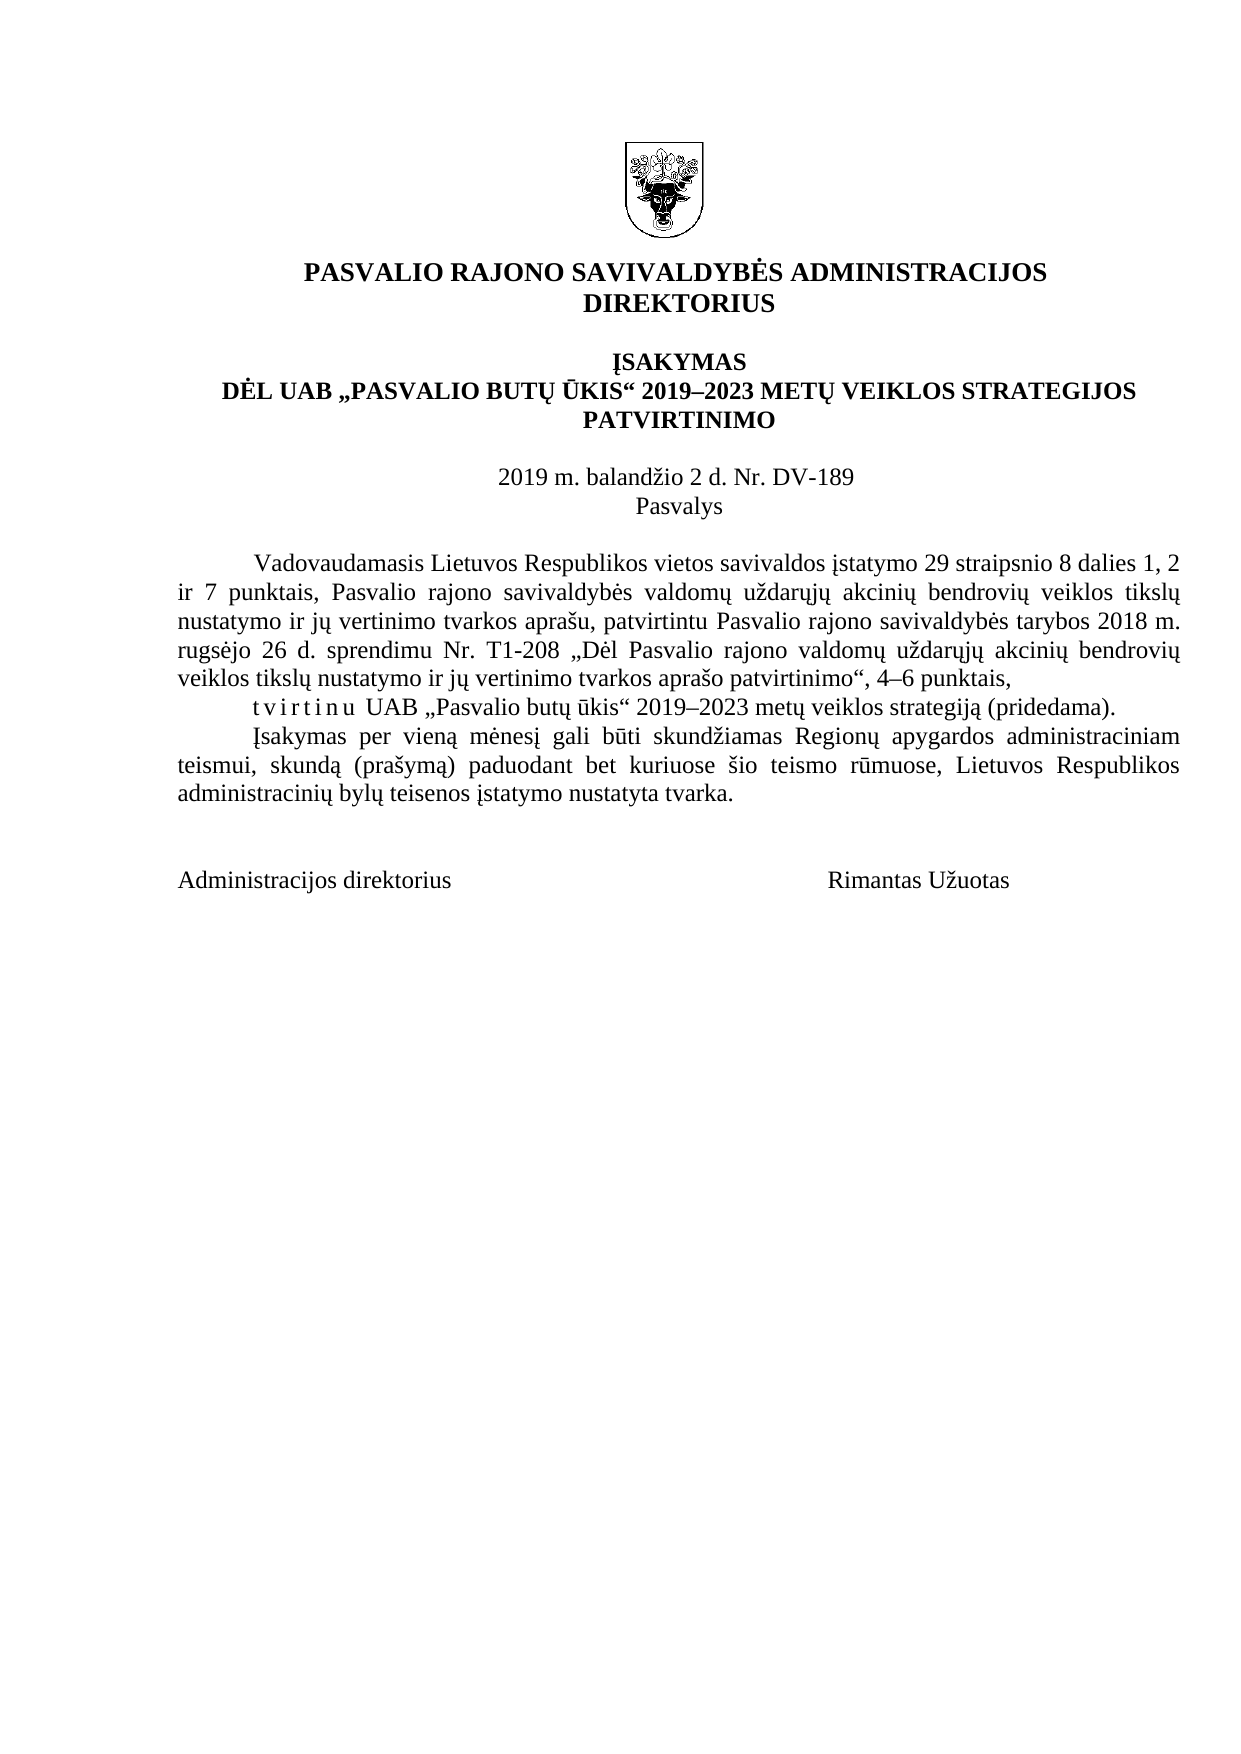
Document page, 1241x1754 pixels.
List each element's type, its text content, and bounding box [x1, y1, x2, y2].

text Įsakymas per vieną mėnesį gali būti skundžiamas Regionų apygardos administraciniam teismui, skundą (prašymą) paduodant bet kuriuose šio teismo rūmuose, Lietuvos Respublikos administracinių bylų teisenos įstatymo nustatyta tvarka. [177, 721, 1181, 807]
text 2019 m. balandžio 2 d. Nr. DV-189 [177, 462, 1181, 491]
text direktorius [177, 287, 1181, 318]
text Pasvalio rajono savivaldybės administracijos [177, 256, 1181, 287]
text Administracijos direktorius Rimantas Užuotas [177, 865, 1181, 893]
text dėl UAB „pasvalio butų ūkis“ 2019–2023 metų veiklos strategijos paTVIRTINIMO [177, 376, 1181, 433]
text Vadovaudamasis Lietuvos Respublikos vietos savivaldos įstatymo 29 straipsnio 8 dalies 1, 2 ir 7 punktais, Pasvalio rajono savivaldybės valdomų uždarųjų akcinių bendrovių veiklos tikslų nustatymo ir jų vertinimo tvarkos aprašu, patvirtintu Pasvalio rajono savivaldybės tarybos 2018 m. rugsėjo 26 d. sprendimu Nr. T1-208 „Dėl Pasvalio rajono valdomų uždarųjų akcinių bendrovių veiklos tikslų nustatymo ir jų vertinimo tvarkos aprašo patvirtinimo“, 4–6 punktais, [177, 548, 1181, 692]
text Įsakymas [177, 347, 1181, 376]
text Pasvalys [177, 491, 1181, 520]
text tvirtinu UAB „Pasvalio butų ūkis“ 2019–2023 metų veiklos strategiją (pridedama). [177, 692, 1181, 721]
